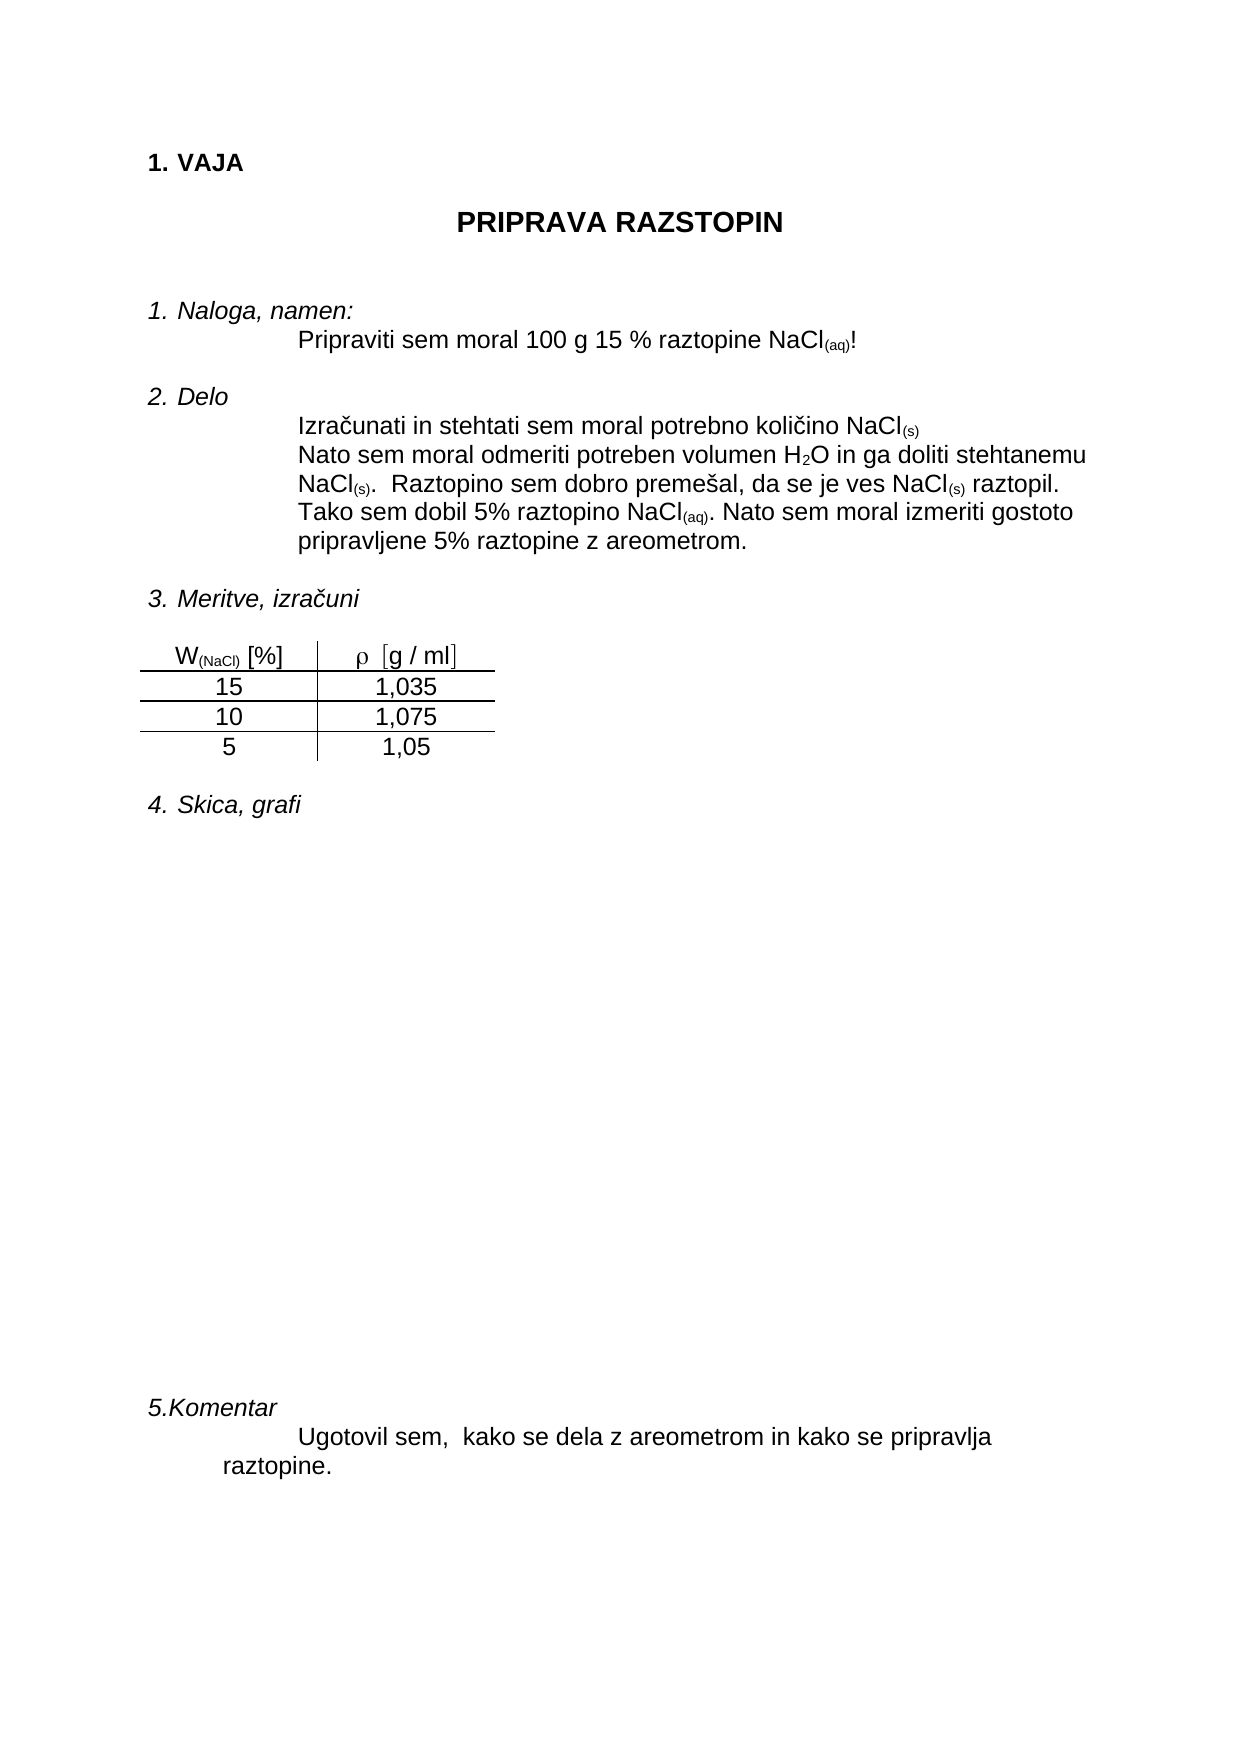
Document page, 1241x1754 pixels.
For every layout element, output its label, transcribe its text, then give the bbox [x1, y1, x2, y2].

text PRIPRAVA RAZSTOPIN [148, 205, 1093, 239]
list VAJA [148, 148, 1093, 176]
text Pripraviti sem moral 100 g 15 % raztopine NaCl(aq)! [148, 325, 1093, 354]
table_cell 1,075 [318, 702, 495, 731]
list Skica, grafi [148, 790, 1093, 818]
list Naloga, namen: [148, 296, 1093, 325]
text Izračunati in stehtati sem moral potrebno količino NaCl(s) [148, 411, 1093, 440]
list Meritve, izračuni [148, 584, 1093, 612]
table_cell 5 [140, 732, 317, 761]
table_cell 10 [140, 702, 317, 731]
text 5.Komentar [148, 1393, 1093, 1422]
text Ugotovil sem, kako se dela z areometrom in kako se pripravlja raztopine. [223, 1422, 1093, 1480]
table_cell 1,05 [318, 732, 495, 761]
table_cell 15 [140, 672, 317, 700]
table_header W(NaCl) [%] [140, 641, 317, 670]
text Nato sem moral odmeriti potreben volumen H2O in ga doliti stehtanemu NaCl(s). Raztopino sem dobro premešal, da se je ves NaCl(s) raztopil. Tako sem dobil 5% raztopino NaCl(aq). Nato sem moral izmeriti gostoto pripravljene 5% raztopine z areometrom. [298, 440, 1093, 555]
table_header g / ml [318, 641, 495, 670]
table_cell 1,035 [318, 672, 495, 700]
list Delo [148, 382, 1093, 411]
